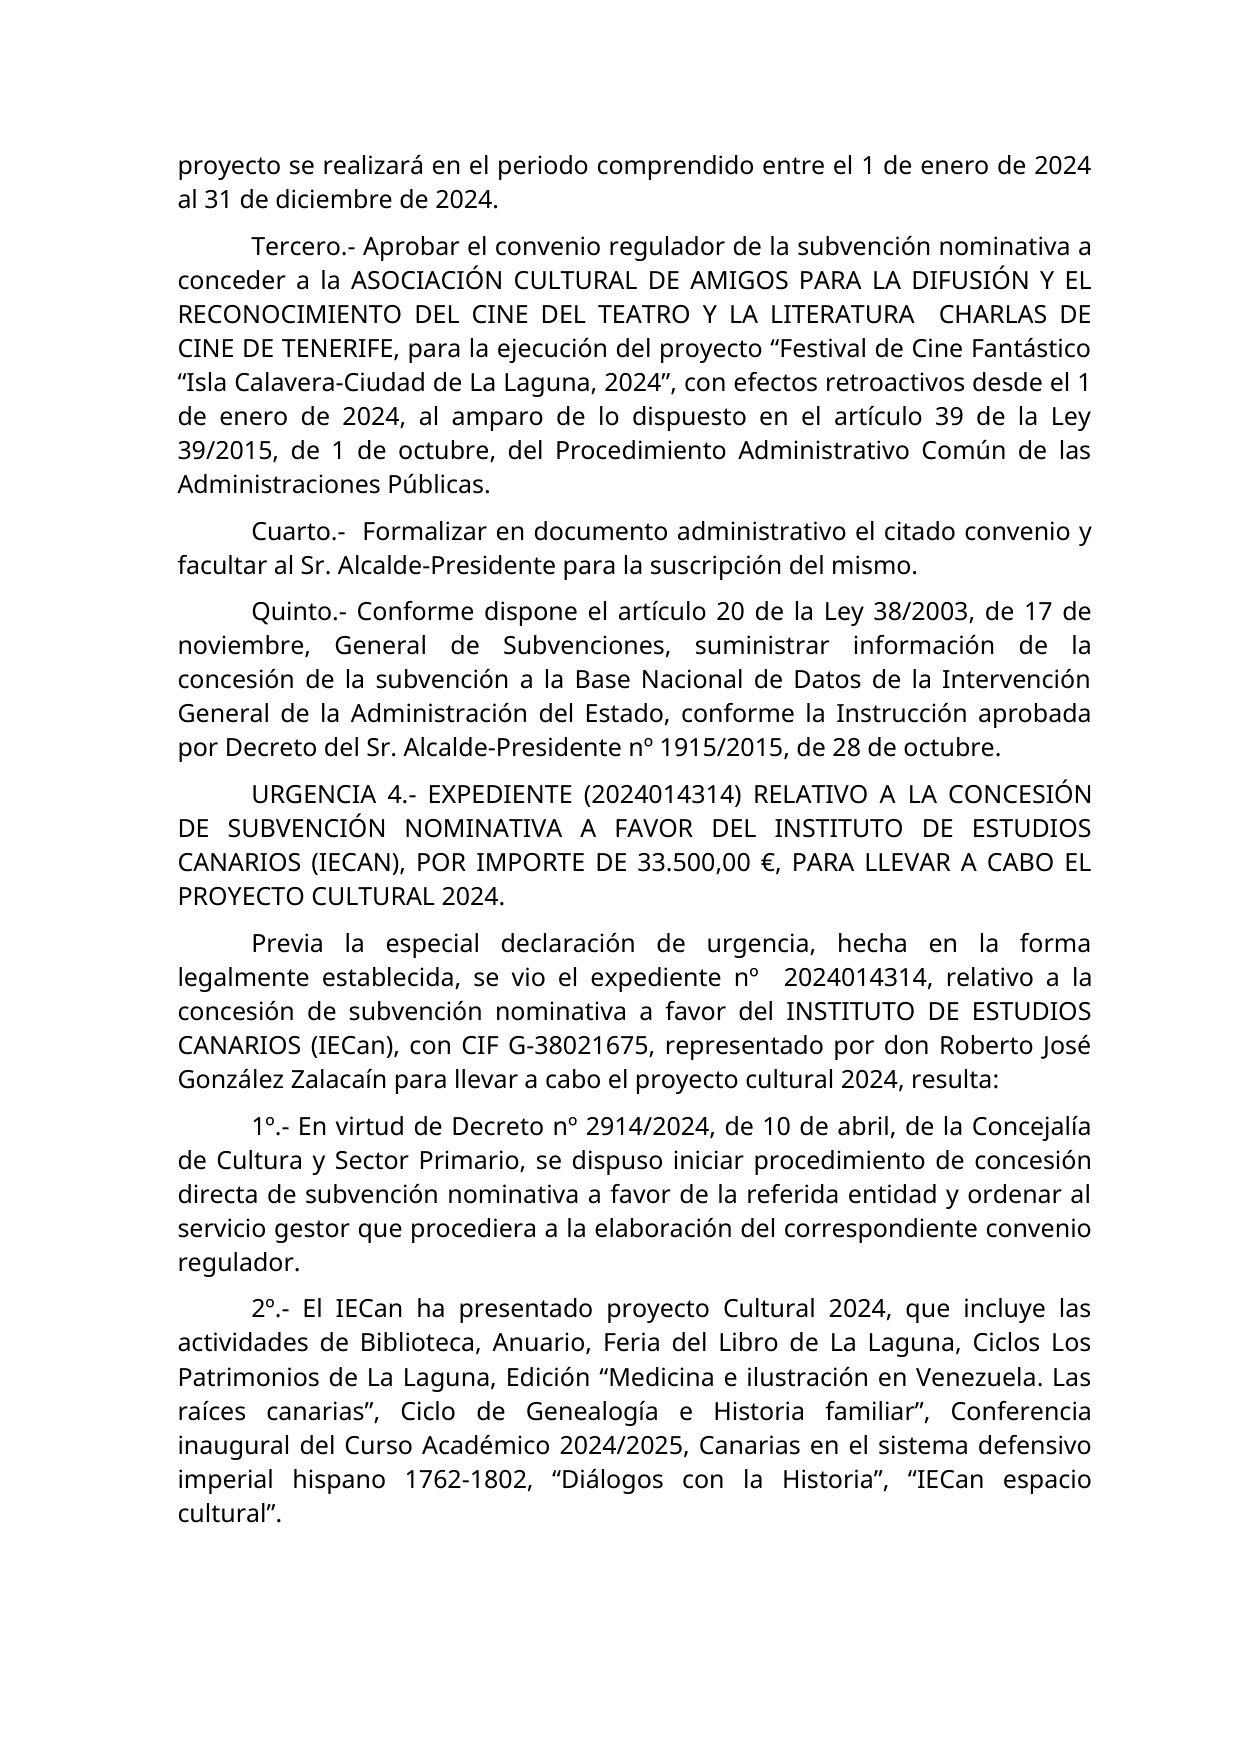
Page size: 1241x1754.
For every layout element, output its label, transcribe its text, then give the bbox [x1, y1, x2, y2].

text Tercero.- Aprobar el convenio regulador de la subvención nominativa a conceder a la ASOCIACIÓN CULTURAL DE AMIGOS PARA LA DIFUSIÓN Y EL RECONOCIMIENTO DEL CINE DEL TEATRO Y LA LITERATURA CHARLAS DE CINE DE TENERIFE, para la ejecución del proyecto “Festival de Cine Fantástico “Isla Calavera-Ciudad de La Laguna, 2024”, con efectos retroactivos desde el 1 de enero de 2024, al amparo de lo dispuesto en el artículo 39 de la Ley 39/2015, de 1 de octubre, del Procedimiento Administrativo Común de las Administraciones Públicas. [177, 228, 1093, 501]
text URGENCIA 4.- EXPEDIENTE (2024014314) RELATIVO A LA CONCESIÓN DE SUBVENCIÓN NOMINATIVA A FAVOR DEL INSTITUTO DE ESTUDIOS CANARIOS (IECAN), POR IMPORTE DE 33.500,00 €, PARA LLEVAR A CABO EL PROYECTO CULTURAL 2024. [177, 777, 1093, 913]
text 2º.- El IECan ha presentado proyecto Cultural 2024, que incluye las actividades de Biblioteca, Anuario, Feria del Libro de La Laguna, Ciclos Los Patrimonios de La Laguna, Edición “Medicina e ilustración en Venezuela. Las raíces canarias”, Ciclo de Genealogía e Historia familiar”, Conferencia inaugural del Curso Académico 2024/2025, Canarias en el sistema defensivo imperial hispano 1762-1802, “Diálogos con la Historia”, “IECan espacio cultural”. [177, 1291, 1093, 1529]
text Quinto.- Conforme dispone el artículo 20 de la Ley 38/2003, de 17 de noviembre, General de Subvenciones, suministrar información de la concesión de la subvención a la Base Nacional de Datos de la Intervención General de la Administración del Estado, conforme la Instrucción aprobada por Decreto del Sr. Alcalde-Presidente nº 1915/2015, de 28 de octubre. [177, 594, 1093, 764]
text Previa la especial declaración de urgencia, hecha en la forma legalmente establecida, se vio el expediente nº 2024014314, relativo a la concesión de subvención nominativa a favor del INSTITUTO DE ESTUDIOS CANARIOS (IECan), con CIF G-38021675, representado por don Roberto José González Zalacaín para llevar a cabo el proyecto cultural 2024, resulta: [177, 925, 1093, 1096]
text 1º.- En virtud de Decreto nº 2914/2024, de 10 de abril, de la Concejalía de Cultura y Sector Primario, se dispuso iniciar procedimiento de concesión directa de subvención nominativa a favor de la referida entidad y ordenar al servicio gestor que procediera a la elaboración del correspondiente convenio regulador. [177, 1108, 1093, 1278]
text Cuarto.- Formalizar en documento administrativo el citado convenio y facultar al Sr. Alcalde-Presidente para la suscripción del mismo. [177, 513, 1093, 581]
text proyecto se realizará en el periodo comprendido entre el 1 de enero de 2024 al 31 de diciembre de 2024. [177, 148, 1093, 216]
